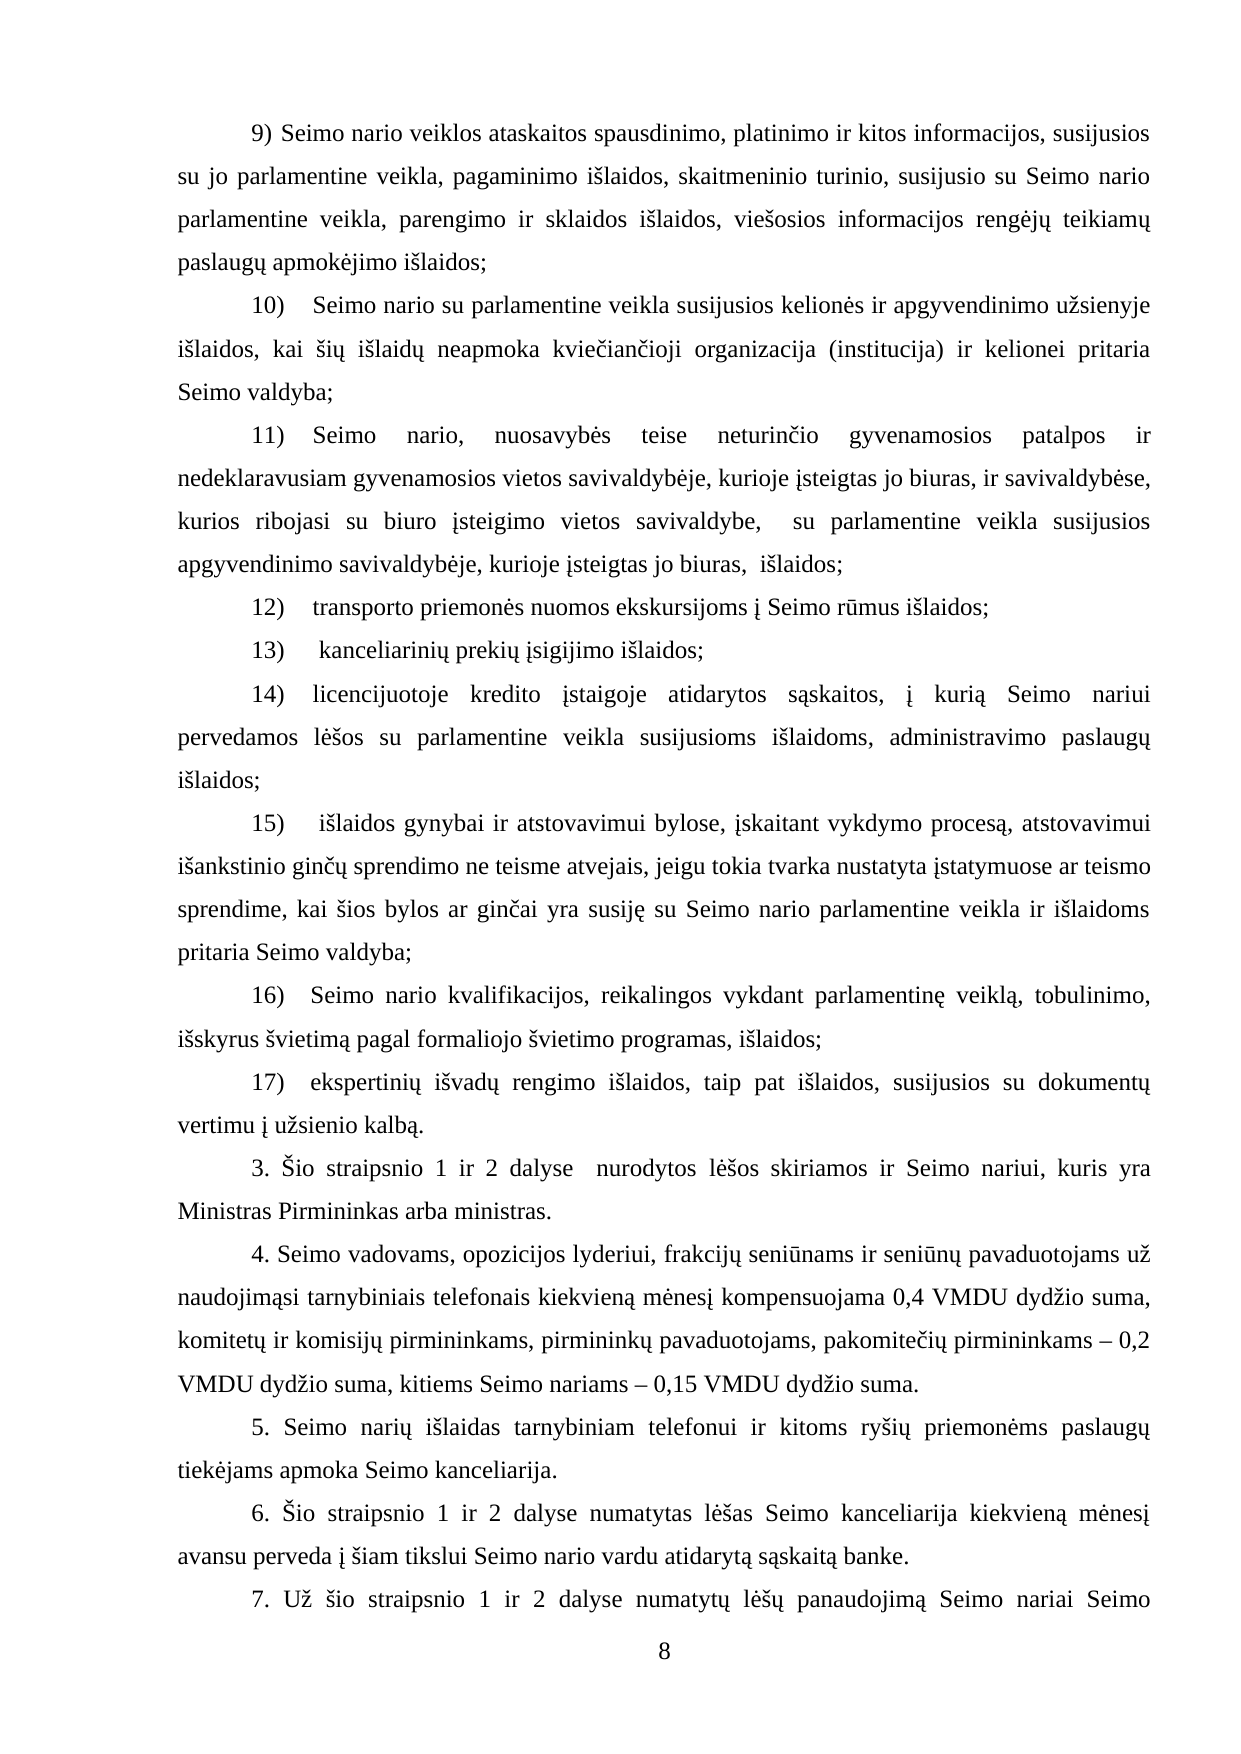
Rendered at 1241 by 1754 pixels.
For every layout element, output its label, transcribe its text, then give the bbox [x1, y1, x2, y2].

text 7. Už šio straipsnio 1 ir 2 dalyse numatytų lėšų panaudojimą Seimo nariai Seimo [177, 1584, 1151, 1613]
text 11) Seimo nario, nuosavybės teise neturinčio gyvenamosios patalpos ir nedeklaravusiam gyvenamosios vietos savivaldybėje, kurioje įsteigtas jo biuras, ir savivaldybėse, kurios ribojasi su biuro įsteigimo vietos savivaldybe, su parlamentine veikla susijusios apgyvendinimo savivaldybėje, kurioje įsteigtas jo biuras, išlaidos; [177, 420, 1151, 578]
text 15) išlaidos gynybai ir atstovavimui bylose, įskaitant vykdymo procesą, atstovavimui išankstinio ginčų sprendimo ne teisme atvejais, jeigu tokia tvarka nustatyta įstatymuose ar teismo sprendime, kai šios bylos ar ginčai yra susiję su Seimo nario parlamentine veikla ir išlaidoms pritaria Seimo valdyba; [177, 808, 1151, 966]
text 14) licencijuotoje kredito įstaigoje atidarytos sąskaitos, į kurią Seimo nariui pervedamos lėšos su parlamentine veikla susijusioms išlaidoms, administravimo paslaugų išlaidos; [177, 679, 1151, 794]
text 17) ekspertinių išvadų rengimo išlaidos, taip pat išlaidos, susijusios su dokumentų vertimu į užsienio kalbą. [177, 1067, 1151, 1139]
text 6. Šio straipsnio 1 ir 2 dalyse numatytas lėšas Seimo kanceliarija kiekvieną mėnesį avansu perveda į šiam tikslui Seimo nario vardu atidarytą sąskaitą banke. [177, 1498, 1151, 1570]
text 9) Seimo nario veiklos ataskaitos spausdinimo, platinimo ir kitos informacijos, susijusios su jo parlamentine veikla, pagaminimo išlaidos, skaitmeninio turinio, susijusio su Seimo nario parlamentine veikla, parengimo ir sklaidos išlaidos, viešosios informacijos rengėjų teikiamų paslaugų apmokėjimo išlaidos; [177, 118, 1151, 276]
text 4. Seimo vadovams, opozicijos lyderiui, frakcijų seniūnams ir seniūnų pavaduotojams už naudojimąsi tarnybiniais telefonais kiekvieną mėnesį kompensuojama 0,4 VMDU dydžio suma, komitetų ir komisijų pirmininkams, pirmininkų pavaduotojams, pakomitečių pirmininkams – 0,2 VMDU dydžio suma, kitiems Seimo nariams – 0,15 VMDU dydžio suma. [177, 1239, 1151, 1397]
text 12) transporto priemonės nuomos ekskursijoms į Seimo rūmus išlaidos; [177, 592, 1151, 621]
text 16) Seimo nario kvalifikacijos, reikalingos vykdant parlamentinę veiklą, tobulinimo, išskyrus švietimą pagal formaliojo švietimo programas, išlaidos; [177, 981, 1151, 1052]
text 3. Šio straipsnio 1 ir 2 dalyse nurodytos lėšos skiriamos ir Seimo nariui, kuris yra Ministras Pirmininkas arba ministras. [177, 1153, 1151, 1225]
text 5. Seimo narių išlaidas tarnybiniam telefonui ir kitoms ryšių priemonėms paslaugų tiekėjams apmoka Seimo kanceliarija. [177, 1412, 1151, 1484]
text 13) kanceliarinių prekių įsigijimo išlaidos; [177, 636, 1151, 664]
text 10) Seimo nario su parlamentine veikla susijusios kelionės ir apgyvendinimo užsienyje išlaidos, kai šių išlaidų neapmoka kviečiančioji organizacija (institucija) ir kelionei pritaria Seimo valdyba; [177, 291, 1151, 406]
